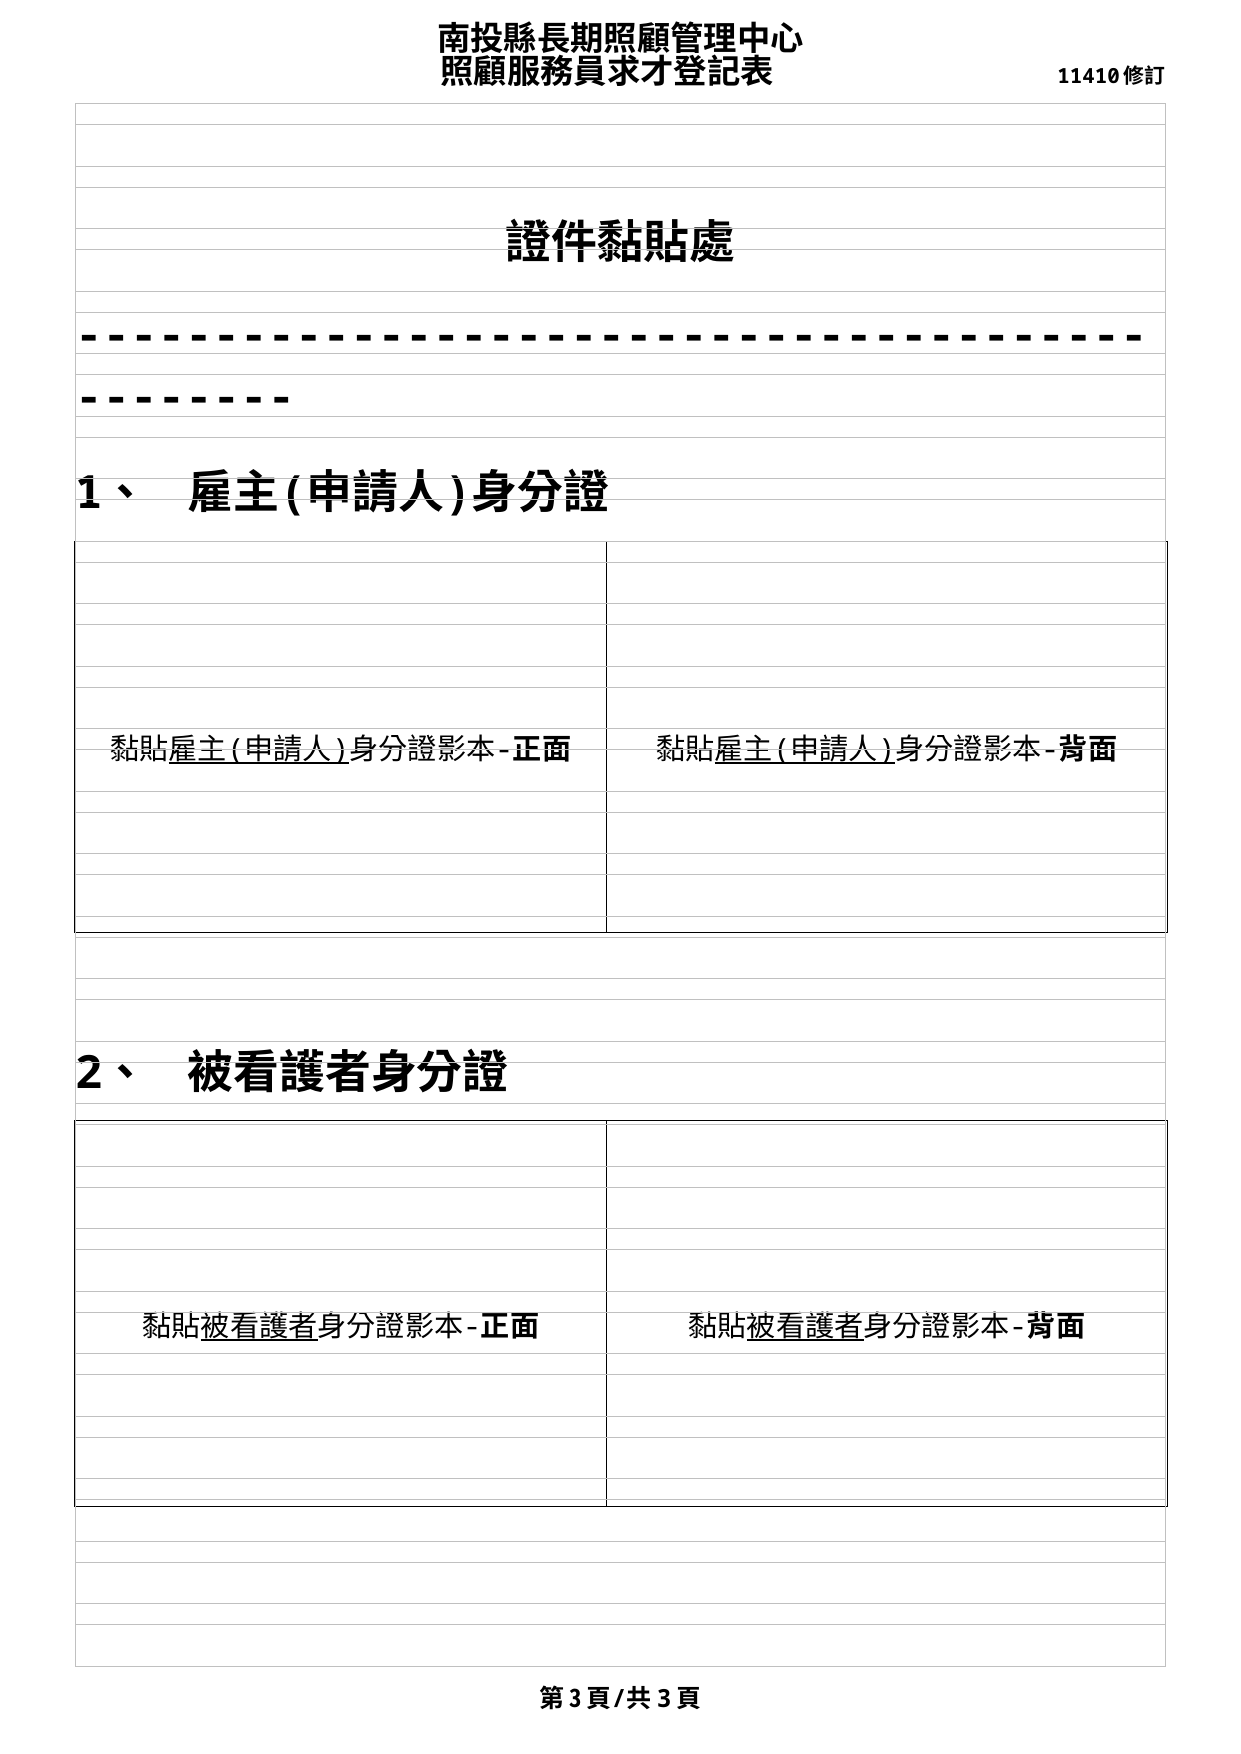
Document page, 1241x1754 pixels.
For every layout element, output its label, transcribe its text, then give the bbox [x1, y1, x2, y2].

table_header [607, 1250, 1165, 1291]
text ----------------------------------------------- [76, 375, 1165, 416]
table_header 黏貼雇主(申請人)身分證影本-正面 [76, 604, 606, 624]
table_header [76, 1188, 606, 1228]
text 證件黏貼處 [76, 188, 1165, 228]
table_header [607, 1354, 1165, 1374]
list 雇主(申請人)身分證 [293, 479, 310, 499]
table_header [76, 1417, 606, 1437]
table_header 黏貼雇主(申請人)身分證影本-正面 [76, 625, 606, 666]
text 證件黏貼處 [677, 229, 694, 249]
list 雇主(申請人)身分證 [459, 479, 480, 499]
table_header 黏貼雇主(申請人)身分證影本-背面 [607, 792, 1165, 812]
table_header [76, 1354, 606, 1374]
table_header [607, 1188, 1165, 1228]
table_header 黏貼雇主(申請人)身分證影本-正面 [76, 667, 606, 687]
table_header 黏貼雇主(申請人)身分證影本-正面 [76, 792, 606, 812]
text ----------------------------------------------- [76, 292, 1165, 312]
table_header 黏貼雇主(申請人)身分證影本-正面 [235, 750, 341, 762]
table_header [607, 1167, 1165, 1187]
text 證件黏貼處 [613, 229, 628, 244]
table_header [607, 1375, 1165, 1416]
table_header [76, 1250, 606, 1291]
table_header [607, 1229, 1165, 1249]
table_header 黏貼雇主(申請人)身分證影本-背面 [607, 563, 1165, 603]
table_header 黏貼雇主(申請人)身分證影本-背面 [607, 750, 1165, 791]
table_header 黏貼雇主(申請人)身分證影本-正面 [76, 729, 606, 749]
list 雇主(申請人)身分證 [424, 479, 457, 499]
table_header [76, 1229, 606, 1249]
table_header 黏貼被看護者身分證影本-正面 [76, 1313, 606, 1353]
list 被看護者身分證 [76, 1000, 1165, 1041]
table_header 黏貼雇主(申請人)身分證影本-背面 [607, 917, 1165, 932]
table_header 黏貼雇主(申請人)身分證影本-背面 [781, 750, 887, 762]
table_header 黏貼雇主(申請人)身分證影本-正面 [76, 917, 606, 932]
table_header 黏貼雇主(申請人)身分證影本-背面 [607, 875, 1165, 916]
table_header 黏貼雇主(申請人)身分證影本-背面 [607, 625, 1165, 666]
table_header [607, 1479, 1165, 1499]
text 證件黏貼處 [663, 229, 672, 249]
table_header [607, 1500, 1165, 1506]
table_header [76, 1292, 606, 1312]
text 證件黏貼處 [545, 229, 558, 249]
text ----------------------------------------------- [76, 313, 1165, 353]
text 證件黏貼處 [76, 167, 1165, 187]
table_header [76, 1479, 606, 1499]
text 證件黏貼處 [633, 229, 647, 249]
table_header [76, 1500, 606, 1506]
table_header 黏貼雇主(申請人)身分證影本-背面 [607, 542, 1165, 562]
table_header 黏貼雇主(申請人)身分證影本-正面 [76, 854, 606, 874]
table_header [607, 1438, 1165, 1478]
text 證件黏貼處 [583, 229, 616, 249]
table_header 黏貼雇主(申請人)身分證影本-正面 [76, 563, 606, 603]
table_header [607, 1292, 1165, 1312]
table_header [607, 1125, 1165, 1166]
table_header 黏貼雇主(申請人)身分證影本-背面 [607, 667, 1165, 687]
table_header [76, 1167, 606, 1187]
list 被看護者身分證 [76, 1063, 1165, 1103]
list 被看護者身分證 [76, 1104, 1165, 1120]
text 證件黏貼處 [699, 229, 1165, 249]
table_header 黏貼雇主(申請人)身分證影本-背面 [607, 688, 1165, 728]
table_header 黏貼雇主(申請人)身分證影本-正面 [76, 750, 606, 791]
table_header 黏貼雇主(申請人)身分證影本-背面 [607, 854, 1165, 874]
list 被看護者身分證 [76, 1042, 1165, 1062]
table_header [76, 1125, 606, 1166]
list 雇主(申請人)身分證 [76, 417, 1165, 437]
text 證件黏貼處 [76, 229, 526, 249]
table_header 黏貼雇主(申請人)身分證影本-正面 [76, 875, 606, 916]
table_header 黏貼被看護者身分證影本-背面 [607, 1313, 1165, 1353]
text 證件黏貼處 [76, 250, 1165, 291]
text ----------------------------------------------- [76, 354, 1165, 374]
table_header [607, 1417, 1165, 1437]
list 雇主(申請人)身分證 [603, 479, 1165, 499]
list 雇主(申請人)身分證 [507, 479, 534, 499]
text 證件黏貼處 [563, 229, 578, 249]
list 雇主(申請人)身分證 [76, 500, 1165, 541]
list 雇主(申請人)身分證 [93, 479, 194, 499]
table_header 黏貼雇主(申請人)身分證影本-背面 [607, 604, 1165, 624]
list 雇主(申請人)身分證 [554, 479, 584, 499]
list 雇主(申請人)身分證 [259, 479, 291, 499]
table_header 黏貼雇主(申請人)身分證影本-正面 [76, 688, 606, 728]
table_header [76, 1438, 606, 1478]
list 雇主(申請人)身分證 [76, 438, 1165, 478]
list 被看護者身分證 [76, 995, 1165, 999]
table_header [76, 1375, 606, 1416]
list 雇主(申請人)身分證 [76, 479, 87, 499]
list 雇主(申請人)身分證 [348, 479, 417, 499]
list 雇主(申請人)身分證 [217, 479, 253, 499]
table_header 黏貼雇主(申請人)身分證影本-背面 [607, 813, 1165, 853]
table_header 黏貼雇主(申請人)身分證影本-背面 [607, 729, 1165, 749]
table_header 黏貼雇主(申請人)身分證影本-正面 [76, 813, 606, 853]
table_header 黏貼雇主(申請人)身分證影本-正面 [76, 542, 606, 562]
